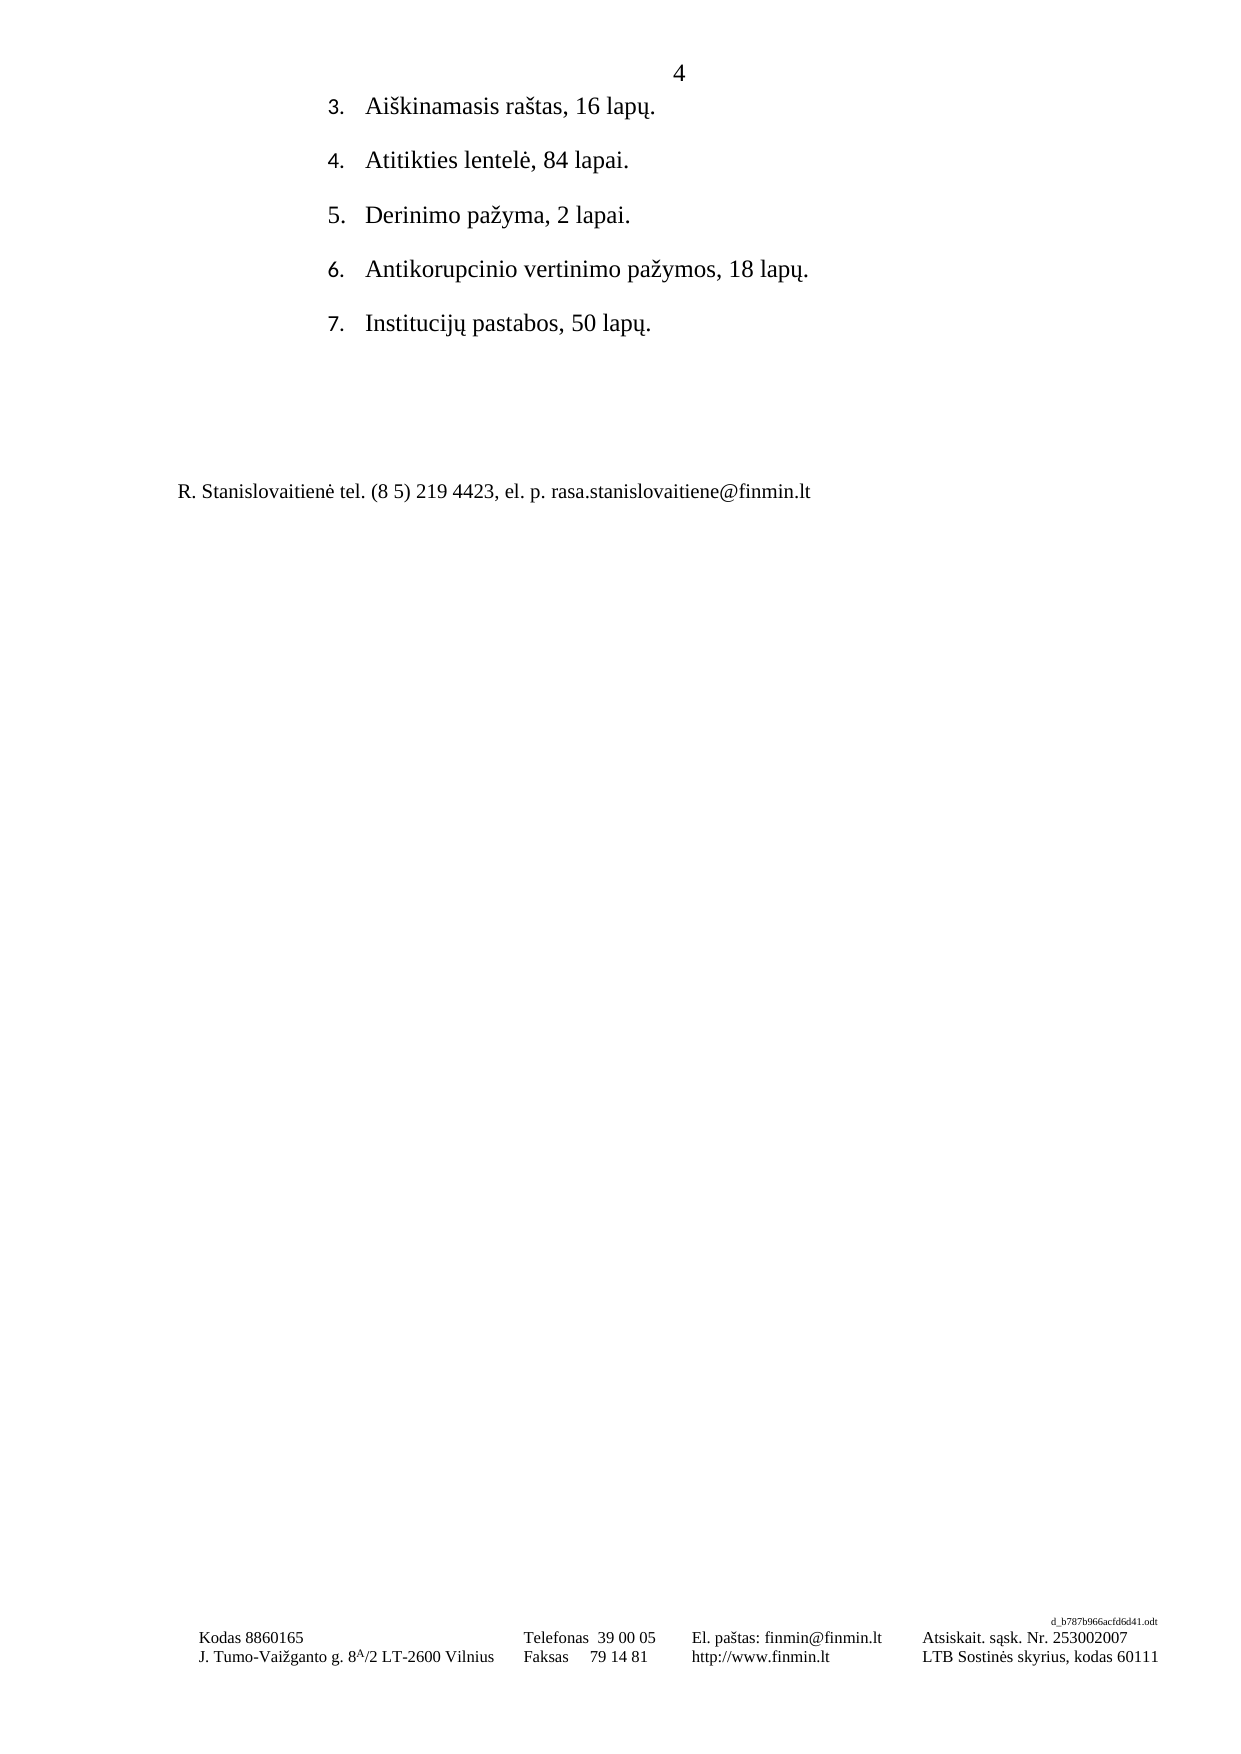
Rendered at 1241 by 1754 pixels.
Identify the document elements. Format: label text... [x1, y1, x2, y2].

list Derinimo pažyma, 2 lapai. [252, 196, 1181, 229]
list Aiškinamasis raštas, 16 lapų. [252, 87, 1181, 121]
list Atitikties lentelė, 84 lapai. [252, 141, 1181, 175]
list Institucijų pastabos, 50 lapų. [252, 304, 1181, 337]
list Antikorupcinio vertinimo pažymos, 18 lapų. [252, 250, 1181, 283]
text R. Stanislovaitienė tel. (8 5) 219 4423, el. p. rasa.stanislovaitiene@finmin.lt [177, 479, 1181, 503]
